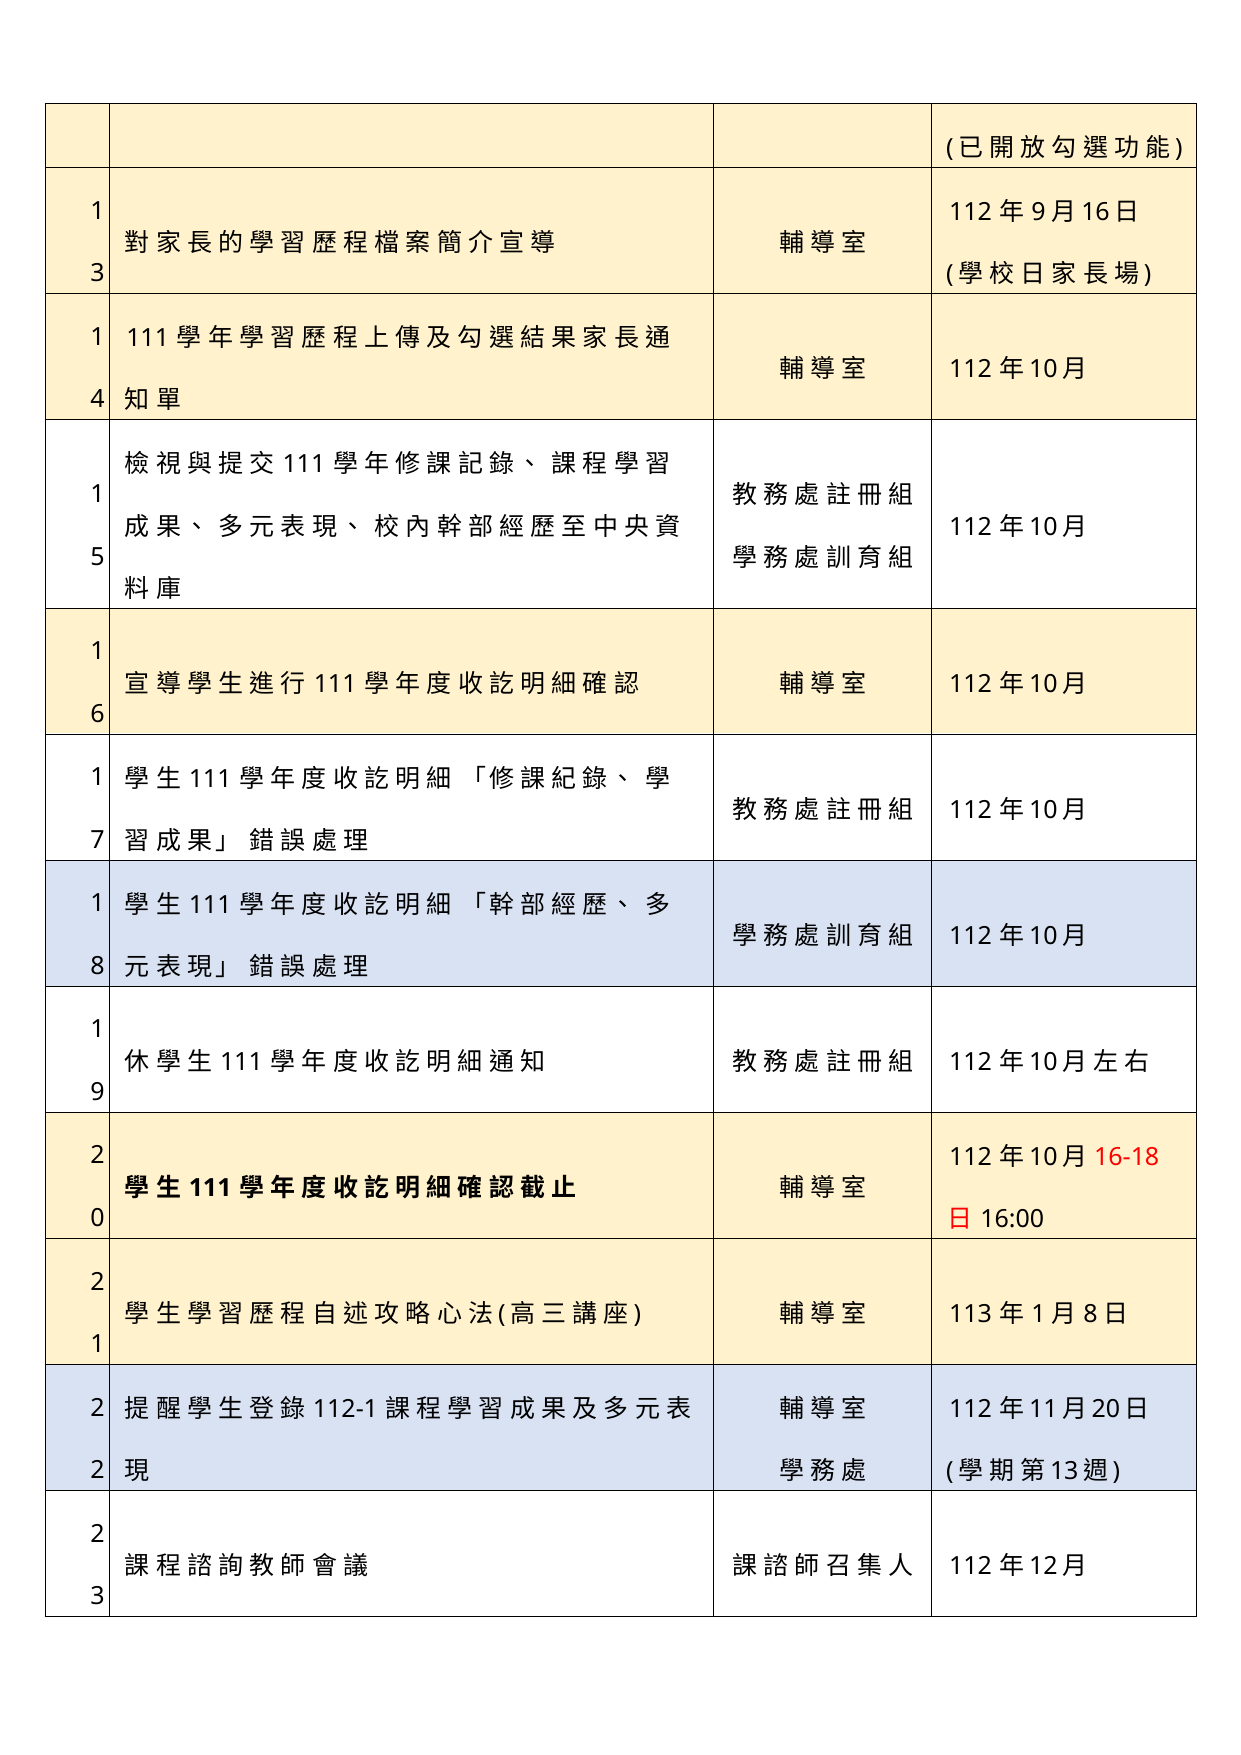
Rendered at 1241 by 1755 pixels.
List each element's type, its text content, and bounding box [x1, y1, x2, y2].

table_cell 休學生111學年度收訖明細通知 [110, 987, 713, 1112]
table_cell 教務處註冊組 [714, 987, 931, 1112]
table_cell 112年10月左右 [932, 987, 1196, 1112]
table_cell 輔導室 學務處 [714, 1365, 931, 1490]
table_cell 21 [46, 1239, 109, 1364]
table_cell 19 [46, 987, 109, 1112]
table_cell [714, 104, 931, 167]
table_cell 學務處訓育組 [714, 861, 931, 986]
table_cell 輔導室 [714, 294, 931, 419]
table_cell 112年10月 [932, 861, 1196, 986]
table_cell 輔導室 [714, 1113, 931, 1238]
table_cell 112年10月 [932, 294, 1196, 419]
table_cell 學生111學年度收訖明細確認截止 [110, 1113, 713, 1238]
table_cell 課程諮詢教師會議 [110, 1491, 713, 1616]
table_cell 課諮師召集人 [714, 1491, 931, 1616]
table_cell 學生111學年度收訖明細「幹部經歷、多元表現」錯誤處理 [110, 861, 713, 986]
table_cell [46, 104, 109, 167]
table_cell 15 [46, 420, 109, 607]
table_cell 16 [46, 609, 109, 733]
table_cell 學生學習歷程自述攻略心法(高三講座) [110, 1239, 713, 1364]
table_cell 教務處註冊組 [714, 735, 931, 859]
table_cell 112年12月 [932, 1491, 1196, 1616]
table_cell 輔導室 [714, 168, 931, 293]
table_cell (已開放勾選功能) [932, 104, 1196, 167]
table_cell 112年10月 [932, 420, 1196, 607]
table_cell [110, 104, 713, 167]
table_cell 17 [46, 735, 109, 859]
table_cell 112年9月16日 (學校日家長場) [932, 168, 1196, 293]
table_cell 宣導學生進行111學年度收訖明細確認 [110, 609, 713, 733]
table_cell 輔導室 [714, 609, 931, 733]
table_cell 20 [46, 1113, 109, 1238]
table_cell 提醒學生登錄112-1課程學習成果及多元表現 [110, 1365, 713, 1490]
table_cell 111學年學習歷程上傳及勾選結果家長通知單 [110, 294, 713, 419]
table_cell 112年10月 [932, 609, 1196, 733]
table_cell 檢視與提交111學年修課記錄、課程學習成果、多元表現、校內幹部經歷至中央資料庫 [110, 420, 713, 607]
table_cell 13 [46, 168, 109, 293]
table_cell 對家長的學習歷程檔案簡介宣導 [110, 168, 713, 293]
table_cell 14 [46, 294, 109, 419]
table_cell 113年1月8日 [932, 1239, 1196, 1364]
table_cell 23 [46, 1491, 109, 1616]
table_cell 22 [46, 1365, 109, 1490]
table_cell 112年10月 [932, 735, 1196, 859]
table_cell 112年10月16-18日16:00 [932, 1113, 1196, 1238]
table_cell 教務處註冊組 學務處訓育組 [714, 420, 931, 607]
table_cell 18 [46, 861, 109, 986]
table_cell 112年11月20日 (學期第13週) [932, 1365, 1196, 1490]
table_cell 學生111學年度收訖明細「修課紀錄、學習成果」錯誤處理 [110, 735, 713, 859]
table_cell 輔導室 [714, 1239, 931, 1364]
